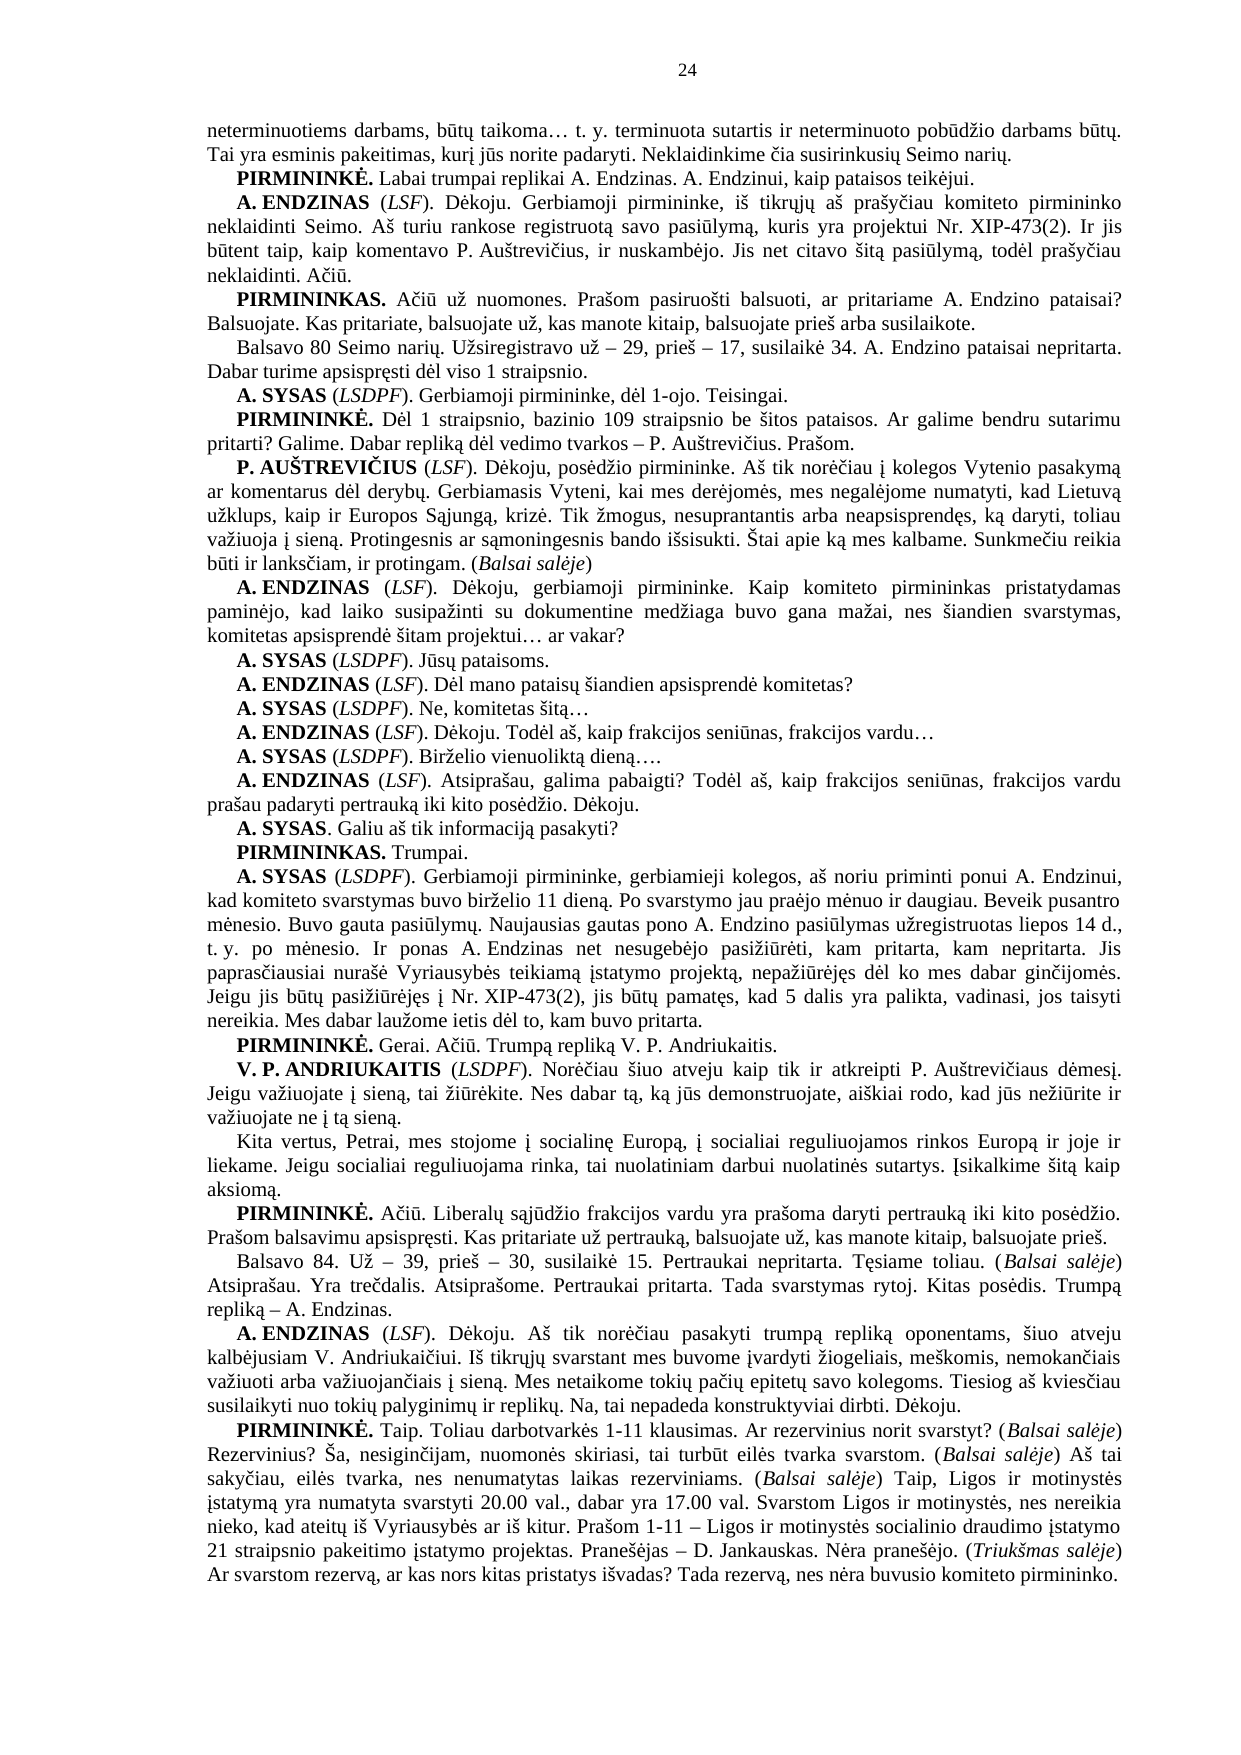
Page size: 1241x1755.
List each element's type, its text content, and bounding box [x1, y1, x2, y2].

text Kita vertus, Petrai, mes stojome į socialinę Europą, į socialiai reguliuojamos rinkos Europą ir joje ir liekame. Jeigu socialiai reguliuojama rinka, tai nuolatiniam darbui nuolatinės sutartys. Įsikalkime šitą kaip aksiomą. [207, 1129, 1122, 1201]
text PIRMININKAS. Ačiū už nuomones. Prašom pasiruošti balsuoti, ar pritariame A. Endzino pataisai? Balsuojate. Kas pritariate, balsuojate už, kas manote kitaip, balsuojate prieš arba susilaikote. [207, 287, 1122, 335]
text A. ENDZINAS (LSF). Dėl mano pataisų šiandien apsisprendė komitetas? [207, 672, 1122, 696]
text A. ENDZINAS (LSF). Dėkoju. Gerbiamoji pirmininke, iš tikrųjų aš prašyčiau komiteto pirmininko neklaidinti Seimo. Aš turiu rankose registruotą savo pasiūlymą, kuris yra projektui Nr. XIP-473(2). Ir jis būtent taip, kaip komentavo P. Auštrevičius, ir nuskambėjo. Jis net citavo šitą pasiūlymą, todėl prašyčiau neklaidinti. Ačiū. [207, 190, 1122, 287]
text A. SYSAS (LSDPF). Birželio vienuoliktą dieną…. [207, 744, 1122, 768]
text PIRMININKĖ. Gerai. Ačiū. Trumpą repliką V. P. Andriukaitis. [207, 1032, 1122, 1057]
text A. ENDZINAS (LSF). Dėkoju. Todėl aš, kaip frakcijos seniūnas, frakcijos vardu… [207, 720, 1122, 744]
text A. SYSAS (LSDPF). Ne, komitetas šitą… [207, 696, 1122, 720]
text A. ENDZINAS (LSF). Dėkoju. Aš tik norėčiau pasakyti trumpą repliką oponentams, šiuo atveju kalbėjusiam V. Andriukaičiui. Iš tikrųjų svarstant mes buvome įvardyti žiogeliais, meškomis, nemokančiais važiuoti arba važiuojančiais į sieną. Mes netaikome tokių pačių epitetų savo kolegoms. Tiesiog aš kviesčiau susilaikyti nuo tokių palyginimų ir replikų. Na, tai nepadeda konstruktyviai dirbti. Dėkoju. [207, 1321, 1122, 1417]
text Balsavo 80 Seimo narių. Užsiregistravo už – 29, prieš – 17, susilaikė 34. A. Endzino pataisai nepritarta. Dabar turime apsispręsti dėl viso 1 straipsnio. [207, 335, 1122, 383]
text A. ENDZINAS (LSF). Dėkoju, gerbiamoji pirmininke. Kaip komiteto pirmininkas pristatydamas paminėjo, kad laiko susipažinti su dokumentine medžiaga buvo gana mažai, nes šiandien svarstymas, komitetas apsisprendė šitam projektui… ar vakar? [207, 575, 1122, 647]
text P. AUŠTREVIČIUS (LSF). Dėkoju, posėdžio pirmininke. Aš tik norėčiau į kolegos Vytenio pasakymą ar komentarus dėl derybų. Gerbiamasis Vyteni, kai mes derėjomės, mes negalėjome numatyti, kad Lietuvą užklups, kaip ir Europos Sąjungą, krizė. Tik žmogus, nesuprantantis arba neapsisprendęs, ką daryti, toliau važiuoja į sieną. Protingesnis ar sąmoningesnis bando išsisukti. Štai apie ką mes kalbame. Sunkmečiu reikia būti ir lanksčiam, ir protingam. (Balsai salėje) [207, 455, 1122, 575]
text PIRMININKĖ. Ačiū. Liberalų sąjūdžio frakcijos vardu yra prašoma daryti pertrauką iki kito posėdžio. Prašom balsavimu apsispręsti. Kas pritariate už pertrauką, balsuojate už, kas manote kitaip, balsuojate prieš. [207, 1201, 1122, 1249]
text PIRMININKĖ. Dėl 1 straipsnio, bazinio 109 straipsnio be šitos pataisos. Ar galime bendru sutarimu pritarti? Galime. Dabar repliką dėl vedimo tvarkos – P. Auštrevičius. Prašom. [207, 407, 1122, 455]
text V. P. ANDRIUKAITIS (LSDPF). Norėčiau šiuo atveju kaip tik ir atkreipti P. Auštrevičiaus dėmesį. Jeigu važiuojate į sieną, tai žiūrėkite. Nes dabar tą, ką jūs demonstruojate, aiškiai rodo, kad jūs nežiūrite ir važiuojate ne į tą sieną. [207, 1057, 1122, 1129]
text A. SYSAS. Galiu aš tik informaciją pasakyti? [207, 816, 1122, 840]
text A. SYSAS (LSDPF). Gerbiamoji pirmininke, dėl 1-ojo. Teisingai. [207, 383, 1122, 407]
text PIRMININKĖ. Labai trumpai replikai A. Endzinas. A. Endzinui, kaip pataisos teikėjui. [207, 166, 1122, 190]
text neterminuotiems darbams, būtų taikoma… t. y. terminuota sutartis ir neterminuoto pobūdžio darbams būtų. Tai yra esminis pakeitimas, kurį jūs norite padaryti. Neklaidinkime čia susirinkusių Seimo narių. [207, 118, 1122, 166]
text Balsavo 84. Už – 39, prieš – 30, susilaikė 15. Pertraukai nepritarta. Tęsiame toliau. (Balsai salėje) Atsiprašau. Yra trečdalis. Atsiprašome. Pertraukai pritarta. Tada svarstymas rytoj. Kitas posėdis. Trumpą repliką – A. Endzinas. [207, 1249, 1122, 1321]
text PIRMININKAS. Trumpai. [207, 840, 1122, 864]
text A. SYSAS (LSDPF). Gerbiamoji pirmininke, gerbiamieji kolegos, aš noriu priminti ponui A. Endzinui, kad komiteto svarstymas buvo birželio 11 dieną. Po svarstymo jau praėjo mėnuo ir daugiau. Beveik pusantro mėnesio. Buvo gauta pasiūlymų. Naujausias gautas pono A. Endzino pasiūlymas užregistruotas liepos 14 d., t. y. po mėnesio. Ir ponas A. Endzinas net nesugebėjo pasižiūrėti, kam pritarta, kam nepritarta. Jis paprasčiausiai nurašė Vyriausybės teikiamą įstatymo projektą, nepažiūrėjęs dėl ko mes dabar ginčijomės. Jeigu jis būtų pasižiūrėjęs į Nr. XIP-473(2), jis būtų pamatęs, kad 5 dalis yra palikta, vadinasi, jos taisyti nereikia. Mes dabar laužome ietis dėl to, kam buvo pritarta. [207, 864, 1122, 1032]
text A. SYSAS (LSDPF). Jūsų pataisoms. [207, 647, 1122, 672]
text PIRMININKĖ. Taip. Toliau darbotvarkės 1-11 klausimas. Ar rezervinius norit svarstyt? (Balsai salėje) Rezervinius? Ša, nesiginčijam, nuomonės skiriasi, tai turbūt eilės tvarka svarstom. (Balsai salėje) Aš tai sakyčiau, eilės tvarka, nes nenumatytas laikas rezerviniams. (Balsai salėje) Taip, Ligos ir motinystės įstatymą yra numatyta svarstyti 20.00 val., dabar yra 17.00 val. Svarstom Ligos ir motinystės, nes nereikia nieko, kad ateitų iš Vyriausybės ar iš kitur. Prašom 1-11 – Ligos ir motinystės socialinio draudimo įstatymo 21 straipsnio pakeitimo įstatymo projektas. Pranešėjas – D. Jankauskas. Nėra pranešėjo. (Triukšmas salėje) Ar svarstom rezervą, ar kas nors kitas pristatys išvadas? Tada rezervą, nes nėra buvusio komiteto pirmininko. [207, 1417, 1122, 1586]
text A. ENDZINAS (LSF). Atsiprašau, galima pabaigti? Todėl aš, kaip frakcijos seniūnas, frakcijos vardu prašau padaryti pertrauką iki kito posėdžio. Dėkoju. [207, 768, 1122, 816]
